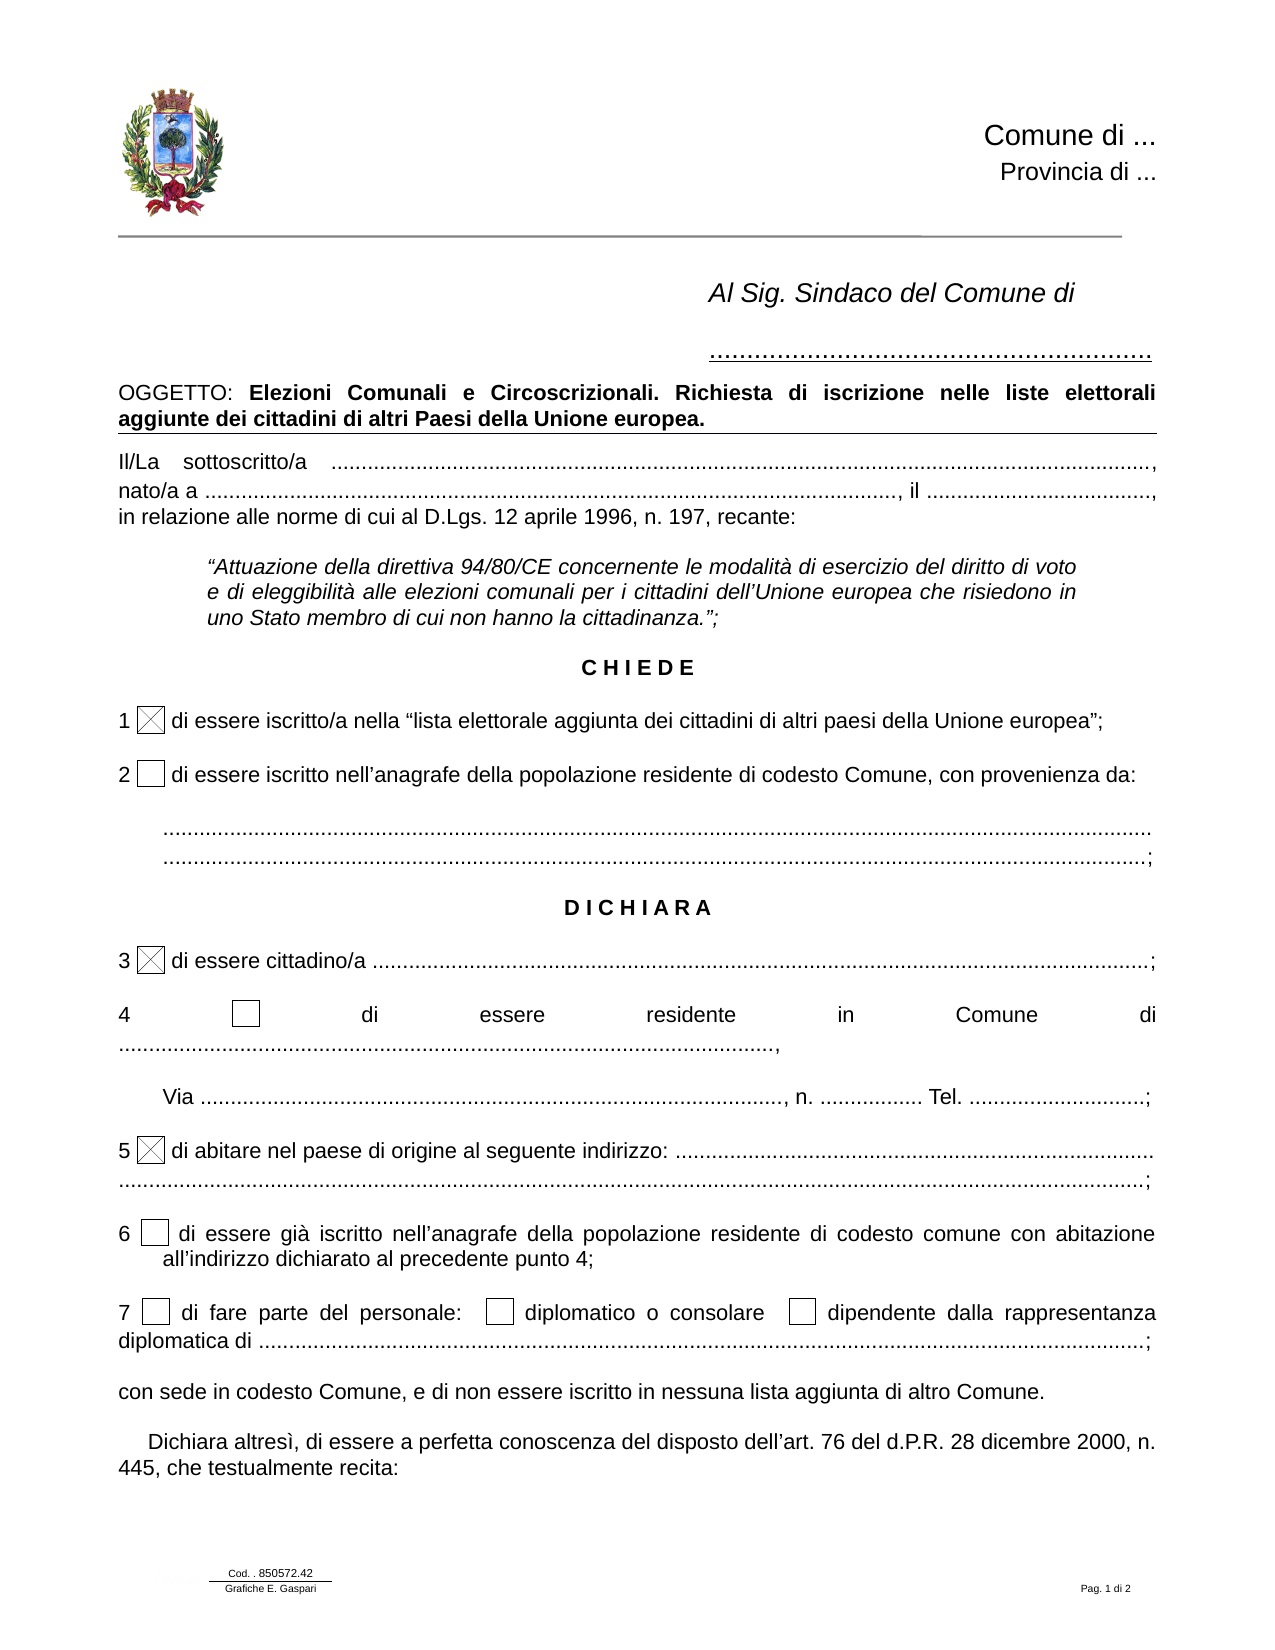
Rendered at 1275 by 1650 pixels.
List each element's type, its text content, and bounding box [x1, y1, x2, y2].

text 2 di essere iscritto nell’anagrafe della popolazione residente di codesto Comune, con provenienza da: [118, 759, 1157, 787]
text 4 di essere residente in Comune di ............................................................................................................, [118, 999, 1157, 1056]
subtitle Al Sig. Sindaco del Comune di [709, 277, 1157, 308]
text 6 di essere già iscritto nell’anagrafe della popolazione residente di codesto comune con abitazione all’indirizzo dichiarato al precedente punto 4; [118, 1218, 1157, 1272]
text 7 di fare parte del personale: diplomatico o consolare dipendente dalla rappresentanza diplomatica di ..................................................................................................................................................; [118, 1297, 1157, 1354]
text Provincia di ... [224, 157, 1157, 185]
text ........................................................... [709, 333, 1157, 365]
text 1 [118, 705, 137, 734]
subtitle D I C H I A R A [118, 895, 1157, 920]
text Comune di ... [224, 118, 1157, 152]
subtitle C H I E D E [118, 655, 1157, 680]
text Via ................................................................................................, n. ................. Tel. .............................; [118, 1081, 1157, 1110]
text di essere iscritto/a nella “lista elettorale aggiunta dei cittadini di altri paesi della Unione europea”; [165, 705, 1157, 734]
text OGGETTO: Elezioni Comunali e Circoscrizionali. Richiesta di iscrizione nelle liste elettorali aggiunte dei cittadini di altri Paesi della Unione europea. [118, 380, 1157, 433]
text 5 di abitare nel paese di origine al seguente indirizzo: ............................................................................... .........................................................................................................................................................................; [118, 1135, 1157, 1193]
text Dichiara altresì, di essere a perfetta conoscenza del disposto dell’art. 76 del d.P.R. 28 dicembre 2000, n. 445, che testualmente recita: [118, 1429, 1157, 1480]
text “Attuazione della direttiva 94/80/CE concernente le modalità di esercizio del diritto di voto e di eleggibilità alle elezioni comunali per i cittadini dell’Unione europea che risiedono in uno Stato membro di cui non hanno la cittadinanza.”; [207, 554, 1078, 630]
text ................................................................................................................................................................... ..................................................................................................................................................................; [162, 812, 1157, 870]
text Il/La sottoscritto/a ......................................................................................................................................., nato/a a .................................................................................................................., il ....................................., in relazione alle norme di cui al D.Lgs. 12 aprile 1996, n. 197, recante: [118, 446, 1157, 529]
text con sede in codesto Comune, e di non essere iscritto in nessuna lista aggiunta di altro Comune. [118, 1379, 1157, 1404]
text 3 di essere cittadino/a ................................................................................................................................; [118, 945, 1157, 974]
picture [122, 87, 224, 219]
